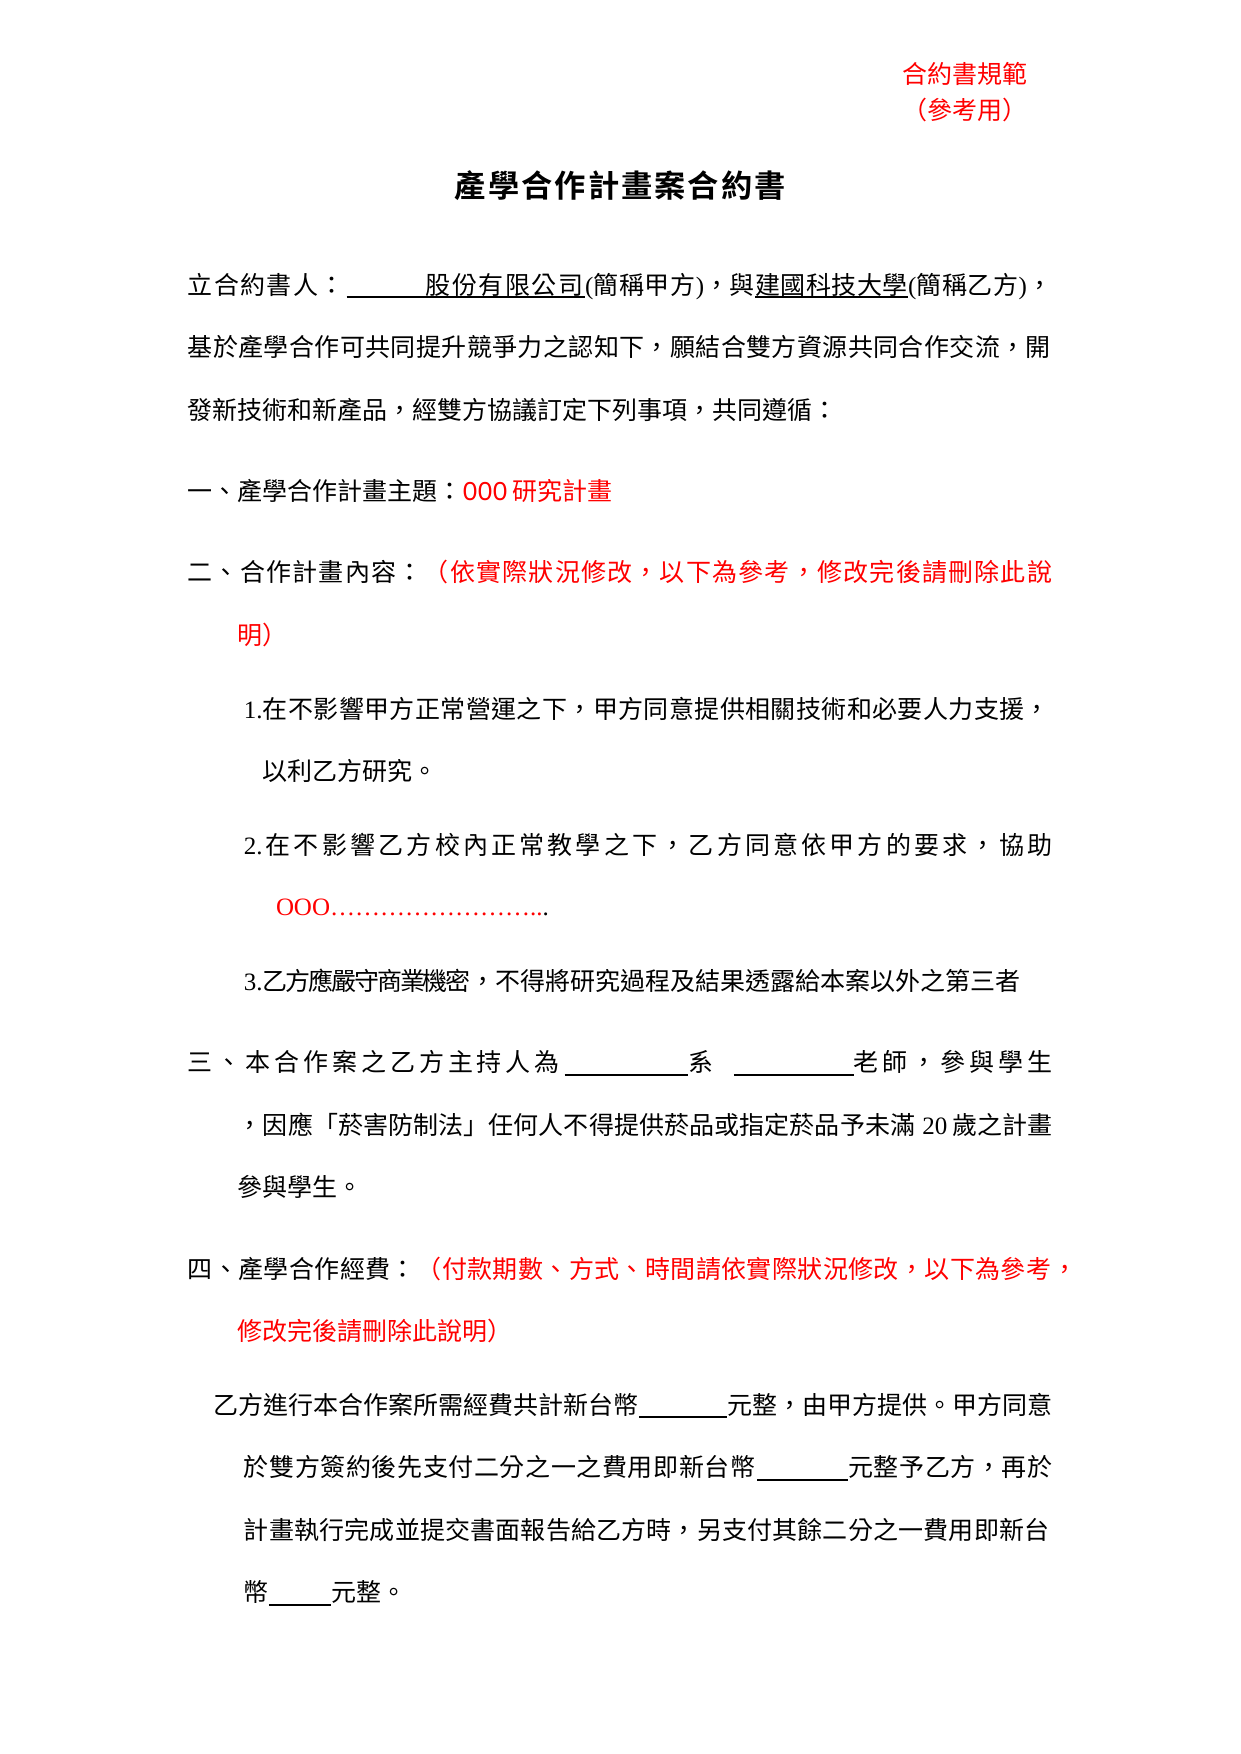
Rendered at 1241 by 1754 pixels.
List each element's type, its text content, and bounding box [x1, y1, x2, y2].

text 3.乙方應嚴守商業機密，不得將研究過程及結果透露給本案以外之第三者 [243, 938, 1053, 1001]
text 三、本合作案之乙方主持人為 系 老師，參與學生 ，因應「菸害防制法」任何人不得提供菸品或指定菸品予未滿20歲之計畫參與學生。 [187, 1019, 1053, 1207]
text 1.在不影響甲方正常營運之下，甲方同意提供相關技術和必要人力支援，以利乙方研究。 [243, 666, 1053, 791]
text （參考用） [903, 91, 1041, 127]
text 合約書規範 [903, 54, 1041, 91]
text 一、產學合作計畫主題：ΟΟΟ研究計畫 [187, 448, 1053, 511]
text 四、產學合作經費：（付款期數、方式、時間請依實際狀況修改，以下為參考，修改完後請刪除此說明） [187, 1226, 1053, 1351]
text 產學合作計畫案合約書 [187, 47, 1056, 204]
text 二、合作計畫內容：（依實際狀況修改，以下為參考，修改完後請刪除此說明） [187, 529, 1053, 654]
text 立合約書人： 股份有限公司(簡稱甲方)，與建國科技大學(簡稱乙方)，基於產學合作可共同提升競爭力之認知下，願結合雙方資源共同合作交流，開發新技術和新產品，經雙方協議訂定下列事項，共同遵循： [187, 242, 1053, 429]
text 乙方進行本合作案所需經費共計新台幣 元整，由甲方提供。甲方同意於雙方簽約後先支付二分之一之費用即新台幣 元整予乙方，再於計畫執行完成並提交書面報告給乙方時，另支付其餘二分之一費用即新台幣 元整。 [187, 1362, 1053, 1612]
text 2.在不影響乙方校內正常教學之下，乙方同意依甲方的要求，協助ΟΟΟ……………………... [243, 802, 1053, 927]
